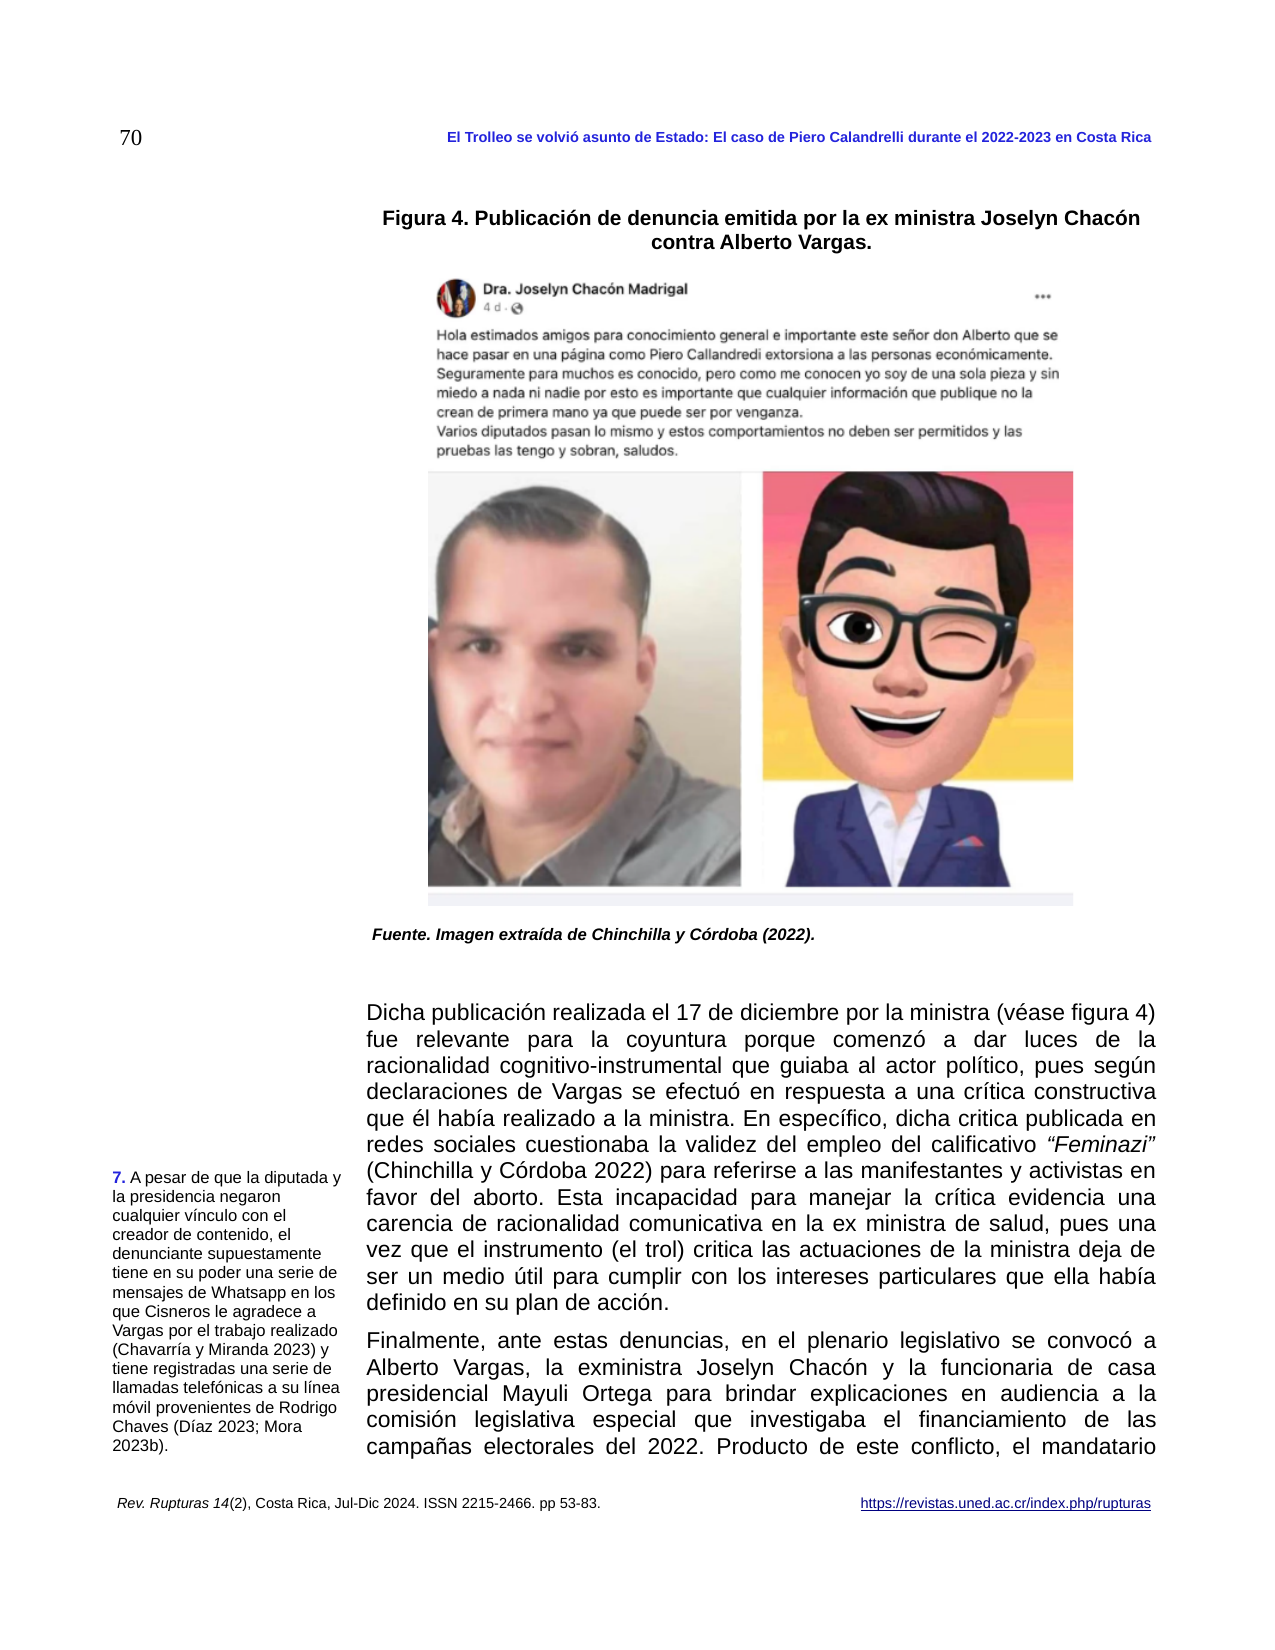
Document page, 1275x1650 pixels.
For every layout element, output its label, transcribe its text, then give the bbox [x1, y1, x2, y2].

text Finalmente, ante estas denuncias, en el plenario legislativo se convocó a Alberto Vargas, la exministra Joselyn Chacón y la funcionaria de casa presidencial Mayuli Ortega para brindar explicaciones en audiencia a la comisión legislativa especial que investigaba el financiamiento de las campañas electorales del 2022. Producto de este conflicto, el mandatario [366, 1327, 1157, 1459]
table_header Figura 4. Publicación de denuncia emitida por la ex ministra Joselyn Chacón contra Alberto Vargas. Fuente. Imagen extraída de Chinchilla y Córdoba (2022). [366, 200, 1157, 949]
picture [428, 274, 1096, 906]
text Dicha publicación realizada el 17 de diciembre por la ministra (véase figura 4) fue relevante para la coyuntura porque comenzó a dar luces de la racionalidad cognitivo-instrumental que guiaba al actor político, pues según declaraciones de Vargas se efectuó en respuesta a una crítica constructiva que él había realizado a la ministra. En específico, dicha critica publicada en redes sociales cuestionaba la validez del empleo del calificativo “Feminazi” (Chinchilla y Córdoba 2022) para referirse a las manifestantes y activistas en favor del aborto. Esta incapacidad para manejar la crítica evidencia una carencia de racionalidad comunicativa en la ex ministra de salud, pues una vez que el instrumento (el trol) critica las actuaciones de la ministra deja de ser un medio útil para cumplir con los intereses particulares que ella había definido en su plan de acción. [366, 999, 1157, 1315]
